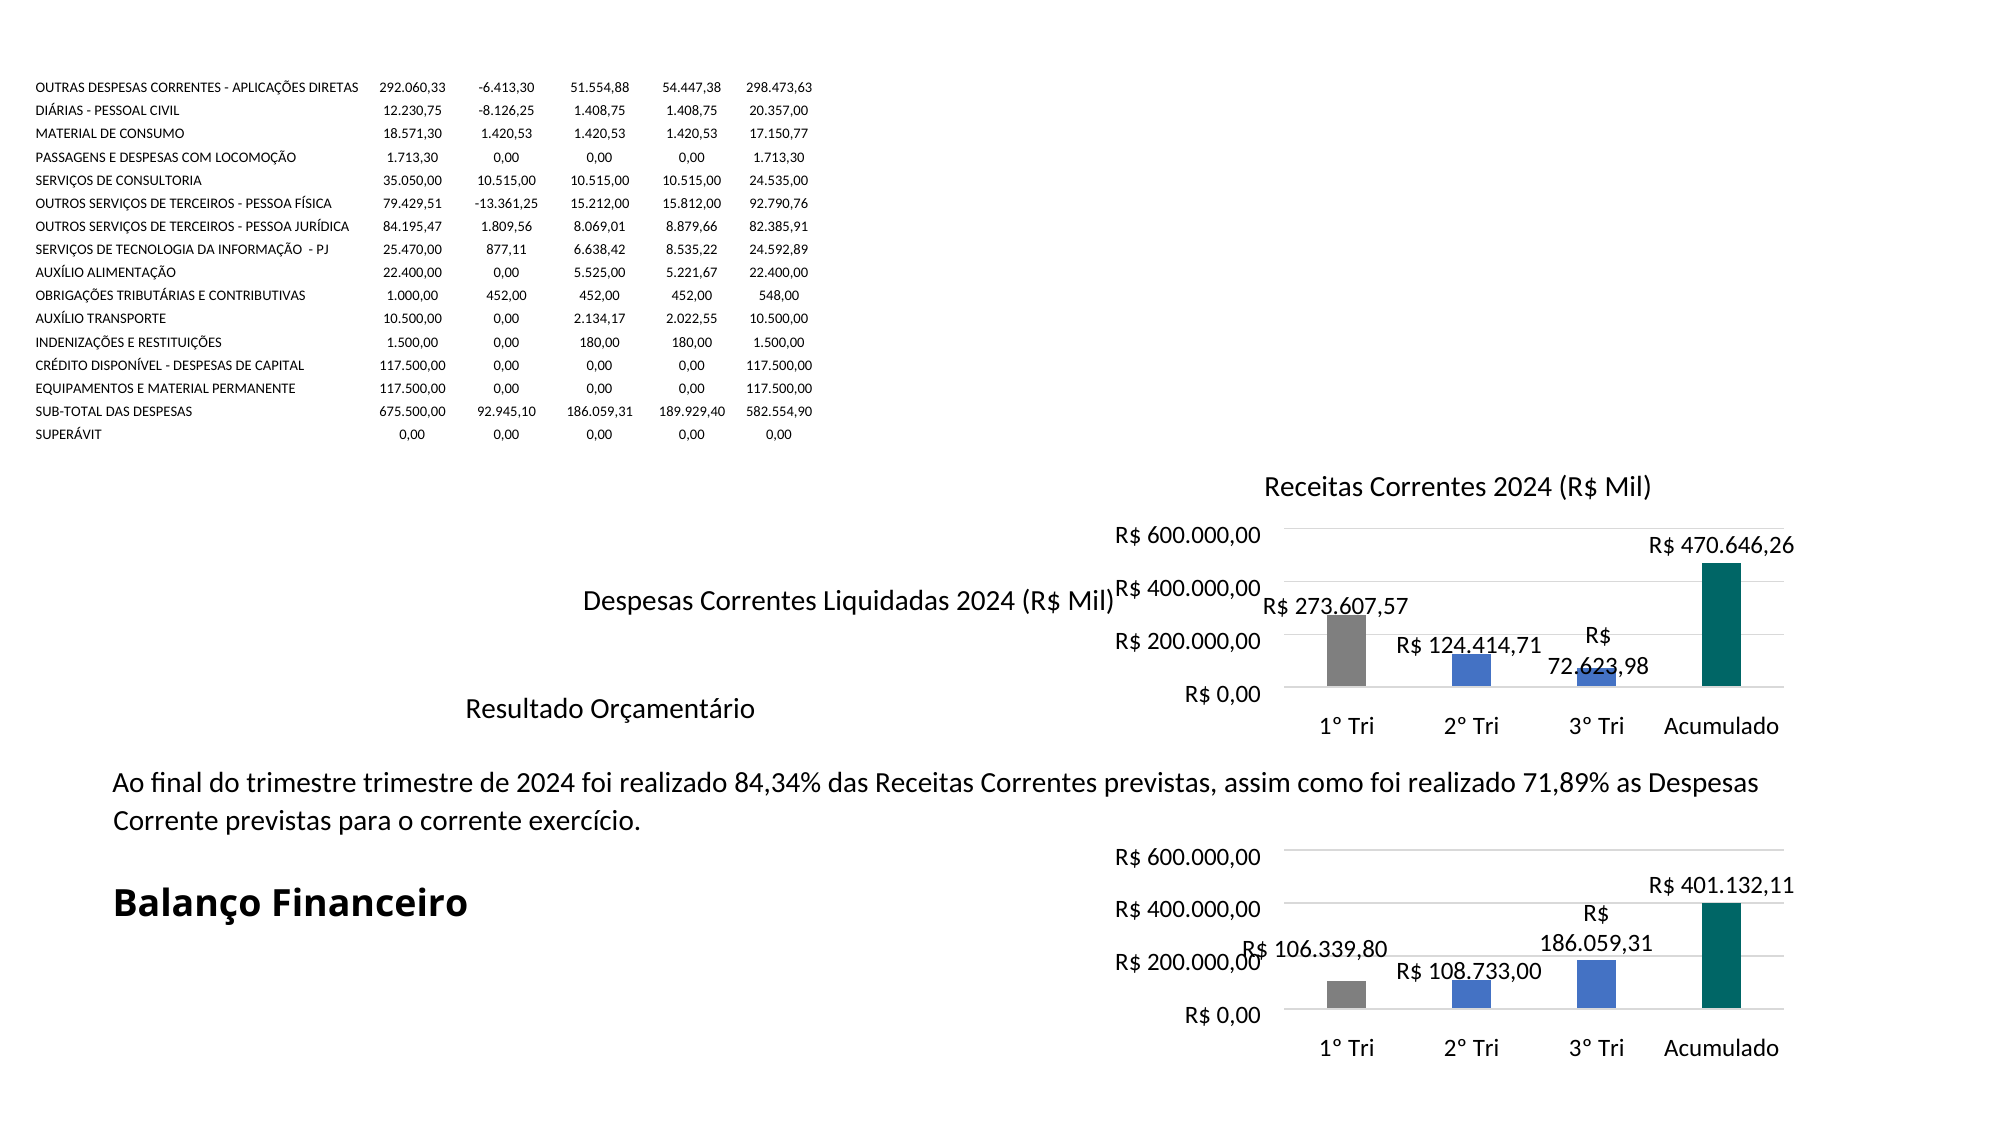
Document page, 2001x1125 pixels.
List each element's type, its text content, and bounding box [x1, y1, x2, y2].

table_cell 1.713,30 [744, 144, 821, 167]
table_cell OUTROS SERVIÇOS DE TERCEIROS - PESSOA JURÍDICA [35, 214, 373, 237]
table_cell 1.420,53 [560, 121, 654, 144]
table_cell 452,00 [560, 283, 654, 306]
table_cell 0,00 [654, 376, 743, 399]
table_cell 298.473,63 [744, 75, 821, 98]
table_cell 675.500,00 92.945,10 [373, 445, 560, 468]
table_cell 54.447,38 [654, 75, 743, 98]
text [1741, 582, 1801, 618]
table_cell SERVIÇOS DE TECNOLOGIA DA INFORMAÇÃO - PJ [35, 237, 373, 260]
table_cell 582.554,90 [744, 399, 821, 422]
table_cell 0,00 [463, 352, 560, 376]
table_cell 452,00 [654, 283, 743, 306]
table_cell 117.500,00 [373, 352, 462, 376]
table_cell MATERIAL DE CONSUMO [35, 121, 373, 144]
table_cell SERVIÇOS DE CONSULTORIA [35, 167, 373, 191]
table_cell 189.929,40 [654, 445, 743, 468]
table_cell 180,00 [654, 329, 743, 352]
table_cell 1.408,75 [654, 98, 743, 121]
table_cell 10.515,00 [654, 167, 743, 191]
table_cell 0,00 [560, 422, 654, 445]
text Resultado Orçamentário [112, 690, 1907, 725]
table_cell 0,00 [463, 260, 560, 283]
table_cell 6.638,42 [560, 237, 654, 260]
table_cell 22.400,00 [373, 260, 462, 283]
table_cell -13.361,25 [463, 191, 560, 214]
table_cell 8.879,66 [654, 214, 743, 237]
table_cell 877,11 [463, 237, 560, 260]
table_cell TOTAL [35, 445, 373, 468]
table_cell 8.535,22 [654, 237, 743, 260]
table_cell 180,00 [560, 329, 654, 352]
table_cell DIÁRIAS - PESSOAL CIVIL [35, 98, 373, 121]
table_cell 0,00 [744, 422, 821, 445]
table_cell 1.500,00 [744, 329, 821, 352]
table_cell SUPERÁVIT [35, 422, 373, 445]
table_cell 25.470,00 [373, 237, 462, 260]
table_cell AUXÍLIO ALIMENTAÇÃO [35, 260, 373, 283]
table_cell 0,00 [560, 352, 654, 376]
table_cell 18.571,30 [373, 121, 462, 144]
table_cell 24.592,89 [744, 237, 821, 260]
table_cell 2.134,17 [560, 306, 654, 329]
table_header Exercício Atual [862, 991, 987, 1019]
table_cell 189.929,40 [654, 399, 743, 422]
table_cell 17.150,77 [744, 121, 821, 144]
table_cell CRÉDITO DISPONÍVEL - DESPESAS DE CAPITAL [35, 352, 373, 376]
table_cell 0,00 [463, 376, 560, 399]
table_cell 15.812,00 [654, 191, 743, 214]
subtitle Balanço Financeiro [112, 877, 1907, 928]
table_cell 12.230,75 [373, 98, 462, 121]
table_cell 582.554,90 [744, 445, 821, 468]
table_cell -6.413,30 [463, 75, 560, 98]
table_cell 117.500,00 [744, 376, 821, 399]
table_cell 8.069,01 [560, 214, 654, 237]
table_cell 22.400,00 [744, 260, 821, 283]
table_cell EQUIPAMENTOS E MATERIAL PERMANENTE [35, 376, 373, 399]
table_cell 10.500,00 [744, 306, 821, 329]
table_cell OBRIGAÇÕES TRIBUTÁRIAS E CONTRIBUTIVAS [35, 283, 373, 306]
table_cell 0,00 [560, 144, 654, 167]
table_cell OUTROS SERVIÇOS DE TERCEIROS - PESSOA FÍSICA [35, 191, 373, 214]
table_cell 0,00 [463, 422, 560, 445]
table_cell 0,00 [654, 422, 743, 445]
table_cell 0,00 [654, 144, 743, 167]
table_cell 15.212,00 [560, 191, 654, 214]
table_cell INDENIZAÇÕES E RESTITUIÇÕES [35, 329, 373, 352]
table_cell 0,00 [463, 306, 560, 329]
table_cell 548,00 [744, 283, 821, 306]
table_cell 92.790,76 [744, 191, 821, 214]
table_cell 35.050,00 [373, 167, 462, 191]
table_cell 1.000,00 [373, 283, 462, 306]
table_cell 0,00 [463, 144, 560, 167]
table_cell 675.500,00 [373, 399, 462, 422]
table_cell 452,00 [463, 283, 560, 306]
table_cell 0,00 [654, 352, 743, 376]
table_cell 84.195,47 [373, 214, 462, 237]
table_cell 1.713,30 [373, 144, 462, 167]
table_cell 24.535,00 [744, 167, 821, 191]
text Ao final do trimestre trimestre de 2024 foi realizado 84,34% das Receitas Correntes previstas, assim como foi realizado 71,89% as Despesas Corrente previstas para o corrente exercício. [112, 764, 1824, 837]
table_cell 51.554,88 [560, 75, 654, 98]
table_header Exercício Atual DISPÊNDIOS [377, 991, 862, 1019]
table_cell 1.809,56 [463, 214, 560, 237]
table_cell -8.126,25 [463, 98, 560, 121]
table_cell PASSAGENS E DESPESAS COM LOCOMOÇÃO [35, 144, 373, 167]
table_cell 5.221,67 [654, 260, 743, 283]
table_cell 292.060,33 [373, 75, 462, 98]
table_cell 0,00 [560, 376, 654, 399]
table_cell 0,00 [373, 422, 462, 445]
table_cell SUB-TOTAL DAS DESPESAS [35, 399, 373, 422]
table_cell 186.059,31 [560, 445, 654, 468]
table_cell 20.357,00 [744, 98, 821, 121]
table_cell 186.059,31 [560, 399, 654, 422]
table_cell 117.500,00 [373, 376, 462, 399]
table_cell 1.500,00 [373, 329, 462, 352]
table_cell 117.500,00 [744, 352, 821, 376]
table_cell 10.515,00 [463, 167, 560, 191]
table_cell 0,00 [463, 329, 560, 352]
table_cell OUTRAS DESPESAS CORRENTES - APLICAÇÕES DIRETAS [35, 75, 373, 98]
table_cell AUXÍLIO TRANSPORTE [35, 306, 373, 329]
table_cell 2.022,55 [654, 306, 743, 329]
table_cell 82.385,91 [744, 214, 821, 237]
table_cell 1.408,75 [560, 98, 654, 121]
table_cell 92.945,10 [463, 399, 560, 422]
text Receitas Correntes 2024 (R$ Mil) [112, 468, 1652, 504]
table_cell 1.420,53 [654, 121, 743, 144]
table_cell 10.500,00 [373, 306, 462, 329]
table_cell 5.525,00 [560, 260, 654, 283]
table_cell 1.420,53 [463, 121, 560, 144]
text Despesas Correntes Liquidadas 2024 (R$ Mil) [112, 582, 1702, 618]
table_cell 10.515,00 [560, 167, 654, 191]
table_header INGRESSOS [35, 991, 377, 1019]
table_cell 79.429,51 [373, 191, 462, 214]
